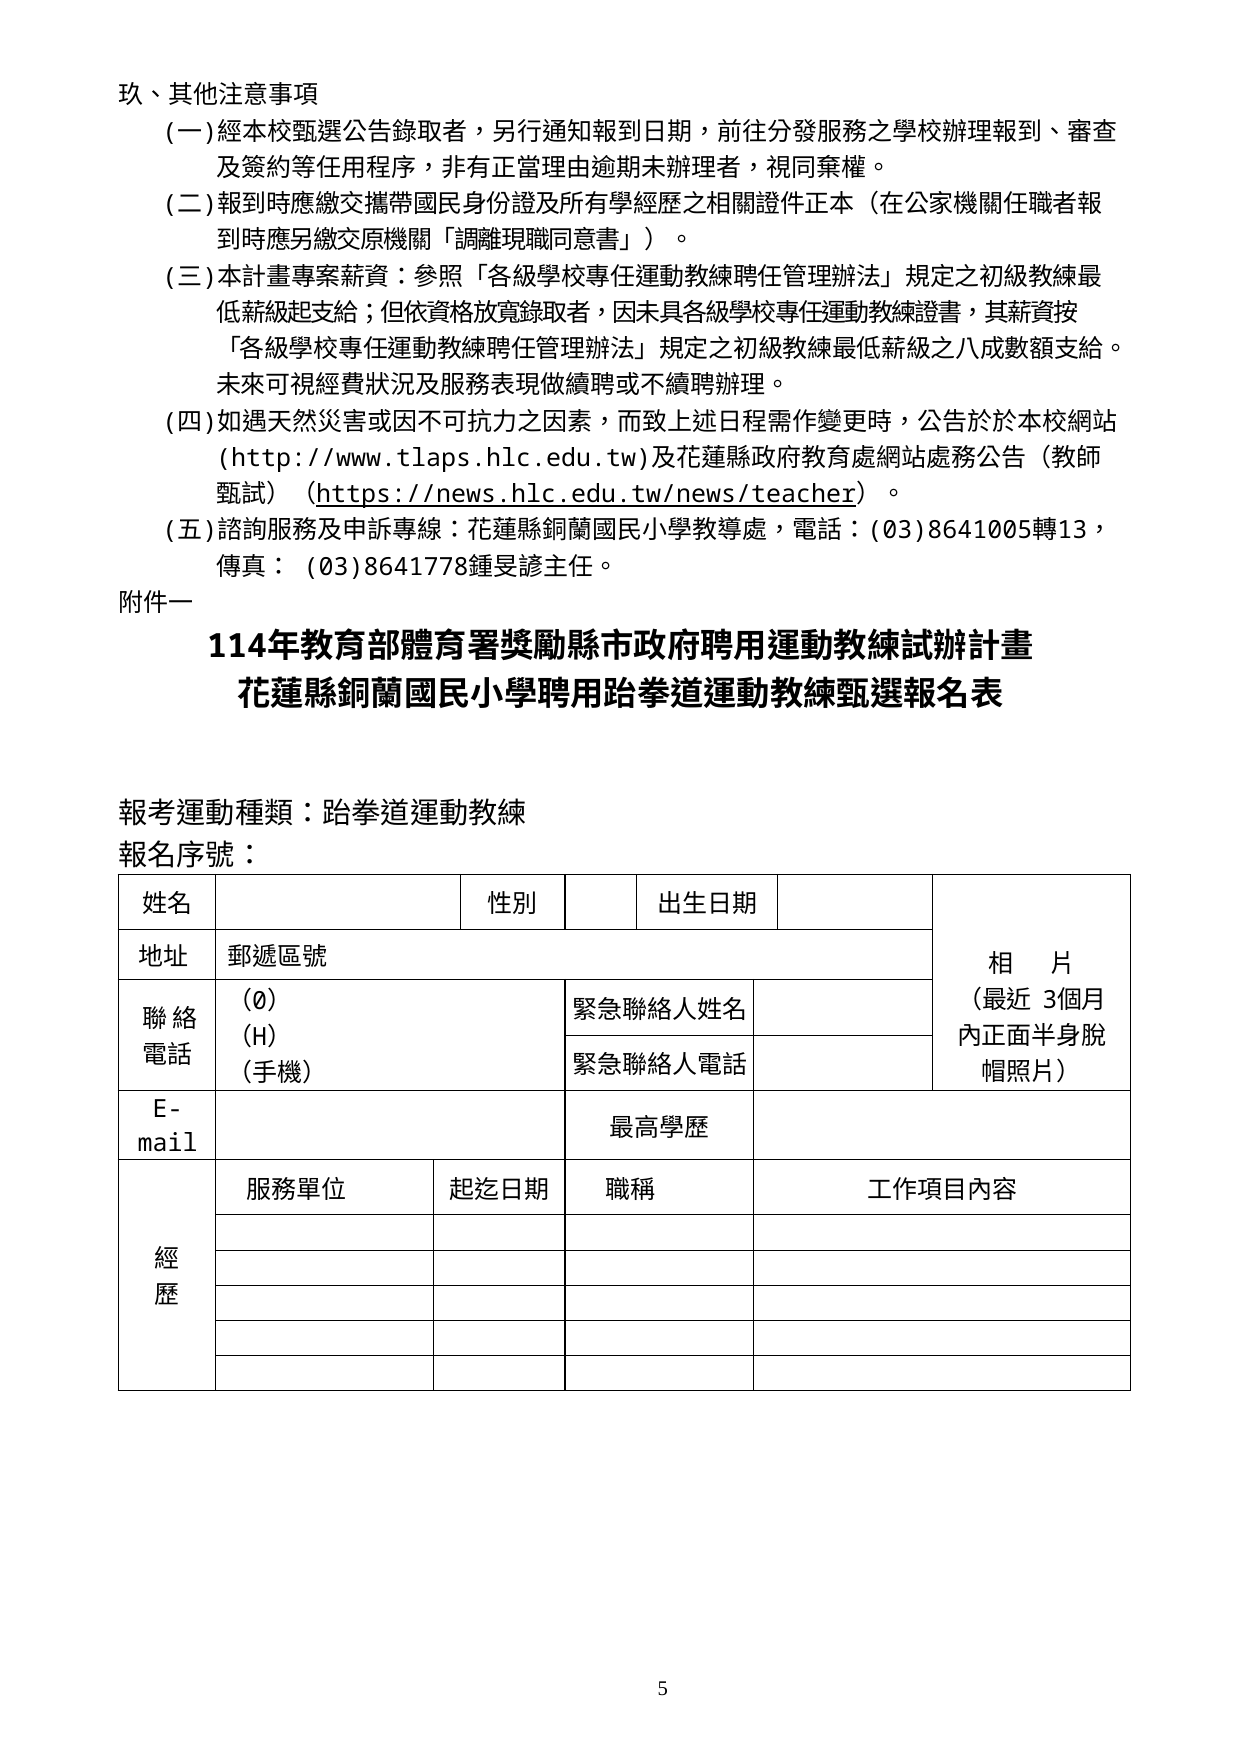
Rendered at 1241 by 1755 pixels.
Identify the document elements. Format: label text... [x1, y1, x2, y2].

text 報名序號： [118, 831, 1122, 874]
table_cell [754, 1286, 1130, 1320]
table_header 出生日期 [637, 875, 777, 929]
text 報考運動種類：跆拳道運動教練 [118, 789, 1122, 831]
table_cell [216, 1091, 564, 1159]
table_cell 緊急聯絡人電話 [566, 1036, 753, 1090]
table_cell [434, 1215, 564, 1249]
text (五)諮詢服務及申訴專線：花蓮縣銅蘭國民小學教導處，電話：(03)8641005轉13，傳真： (03)8641778鍾旻諺主任。 [162, 510, 1122, 582]
table_cell [216, 1251, 433, 1284]
text (四)如遇天然災害或因不可抗力之因素，而致上述日程需作變更時，公告於於本校網站(http://www.tlaps.hlc.edu.tw)及花蓮縣政府教育處網站處務公告（教師甄試）（https://news.hlc.edu.tw/news/teacher）。 [162, 401, 1122, 510]
table_header [216, 875, 460, 929]
table_cell 職稱 [566, 1160, 753, 1214]
table_cell 聯絡電話 [119, 980, 215, 1090]
table_cell （0） （H） （手機） [216, 980, 564, 1090]
table_cell 緊急聯絡人姓名 [566, 980, 753, 1035]
table_header [778, 875, 932, 929]
text (一)經本校甄選公告錄取者，另行通知報到日期，前往分發服務之學校辦理報到、審查及簽約等任用程序，非有正當理由逾期未辦理者，視同棄權。 [162, 111, 1122, 184]
table_cell [754, 980, 932, 1035]
table_cell [216, 1215, 433, 1249]
table_cell [754, 1215, 1130, 1249]
table_cell 最高學歷 [566, 1091, 753, 1159]
table_cell 工作項目內容 [754, 1160, 1130, 1214]
text 附件一 [118, 582, 1122, 619]
table_cell 經 歷 [119, 1160, 215, 1390]
table_cell E-mail [119, 1091, 215, 1159]
table_header [566, 875, 636, 929]
subtitle 花蓮縣銅蘭國民小學聘用跆拳道運動教練甄選報名表 [118, 667, 1122, 715]
table_header 相 片 （最近 3個月內正面半身脫帽照片） [933, 875, 1130, 1090]
table_cell 起迄日期 [434, 1160, 564, 1214]
table_cell [216, 1286, 433, 1320]
table_cell [216, 1321, 433, 1355]
table_cell [754, 1321, 1130, 1355]
table_cell [434, 1356, 564, 1390]
table_cell 地址 [119, 930, 215, 979]
table_cell [566, 1286, 753, 1320]
table_cell [754, 1036, 932, 1090]
table_cell [566, 1321, 753, 1355]
table_cell [754, 1251, 1130, 1284]
table_cell 服務單位 [216, 1160, 433, 1214]
table_cell [434, 1251, 564, 1284]
table_header 性別 [461, 875, 564, 929]
text (二)報到時應繳交攜帶國民身份證及所有學經歷之相關證件正本（在公家機關任職者報到時應另繳交原機關「調離現職同意書」）。 [162, 184, 1122, 256]
table_cell [754, 1091, 1130, 1159]
text (三)本計畫專案薪資：參照「各級學校專任運動教練聘任管理辦法」規定之初級教練最低薪級起支給；但依資格放寬錄取者，因未具各級學校專任運動教練證書，其薪資按「各級學校專任運動教練聘任管理辦法」規定之初級教練最低薪級之八成數額支給。未來可視經費狀況及服務表現做續聘或不續聘辦理。 [162, 256, 1122, 401]
table_cell [566, 1356, 753, 1390]
table_header 姓名 [119, 875, 215, 929]
text 玖、其他注意事項 [118, 75, 571, 111]
table_cell [434, 1286, 564, 1320]
table_cell [216, 1356, 433, 1390]
table_cell [566, 1251, 753, 1284]
table_cell [434, 1321, 564, 1355]
table_cell [754, 1356, 1130, 1390]
table_cell [566, 1215, 753, 1249]
table_cell 郵遞區號 [216, 930, 932, 979]
subtitle 114年教育部體育署獎勵縣市政府聘用運動教練試辦計畫 [118, 619, 1122, 667]
